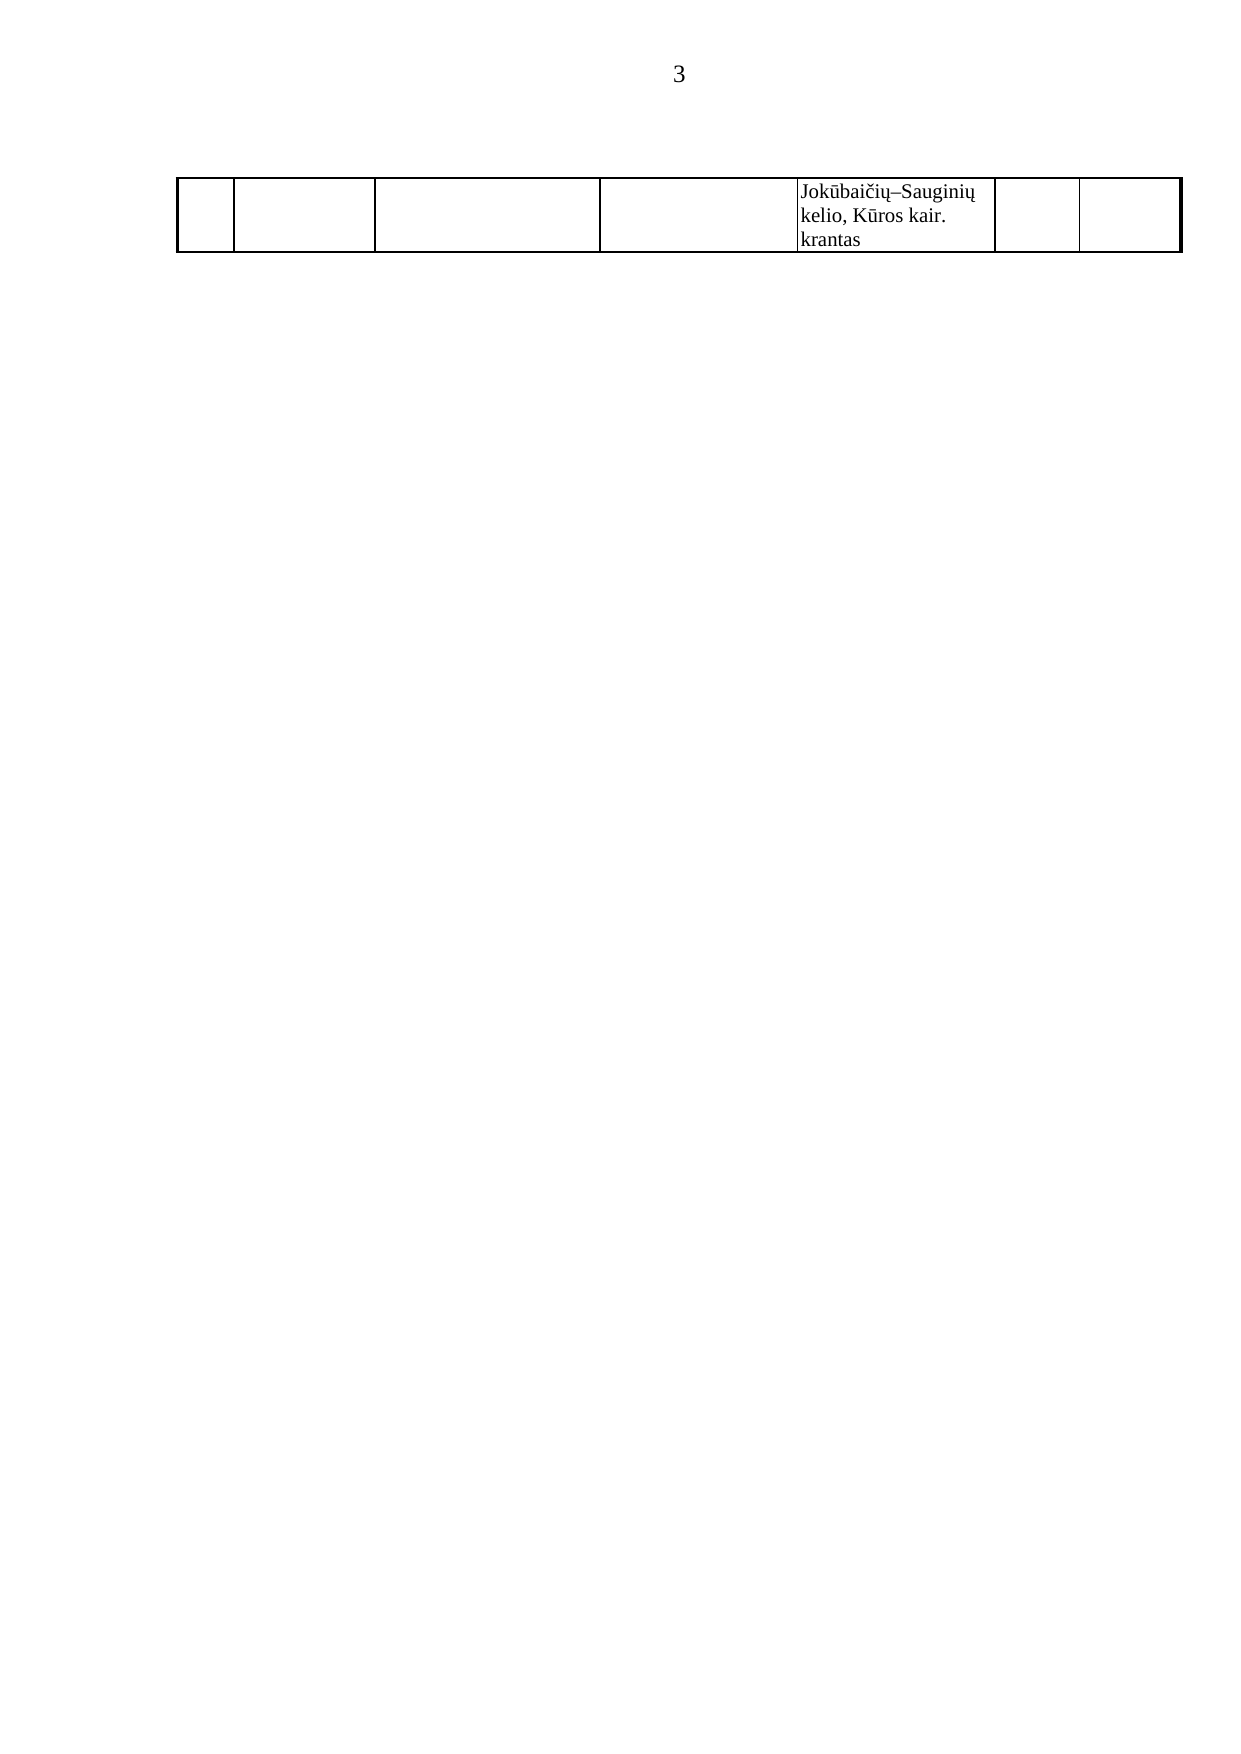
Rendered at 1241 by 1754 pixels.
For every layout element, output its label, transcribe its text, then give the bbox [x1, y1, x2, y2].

table_cell [1080, 179, 1179, 251]
table_cell [376, 179, 599, 251]
table_cell [601, 179, 797, 251]
table_cell [996, 179, 1079, 251]
table_cell [179, 179, 233, 251]
table_cell [235, 179, 374, 251]
table_cell Jokūbaičių–Sauginių kelio, Kūros kair. krantas [798, 179, 994, 251]
